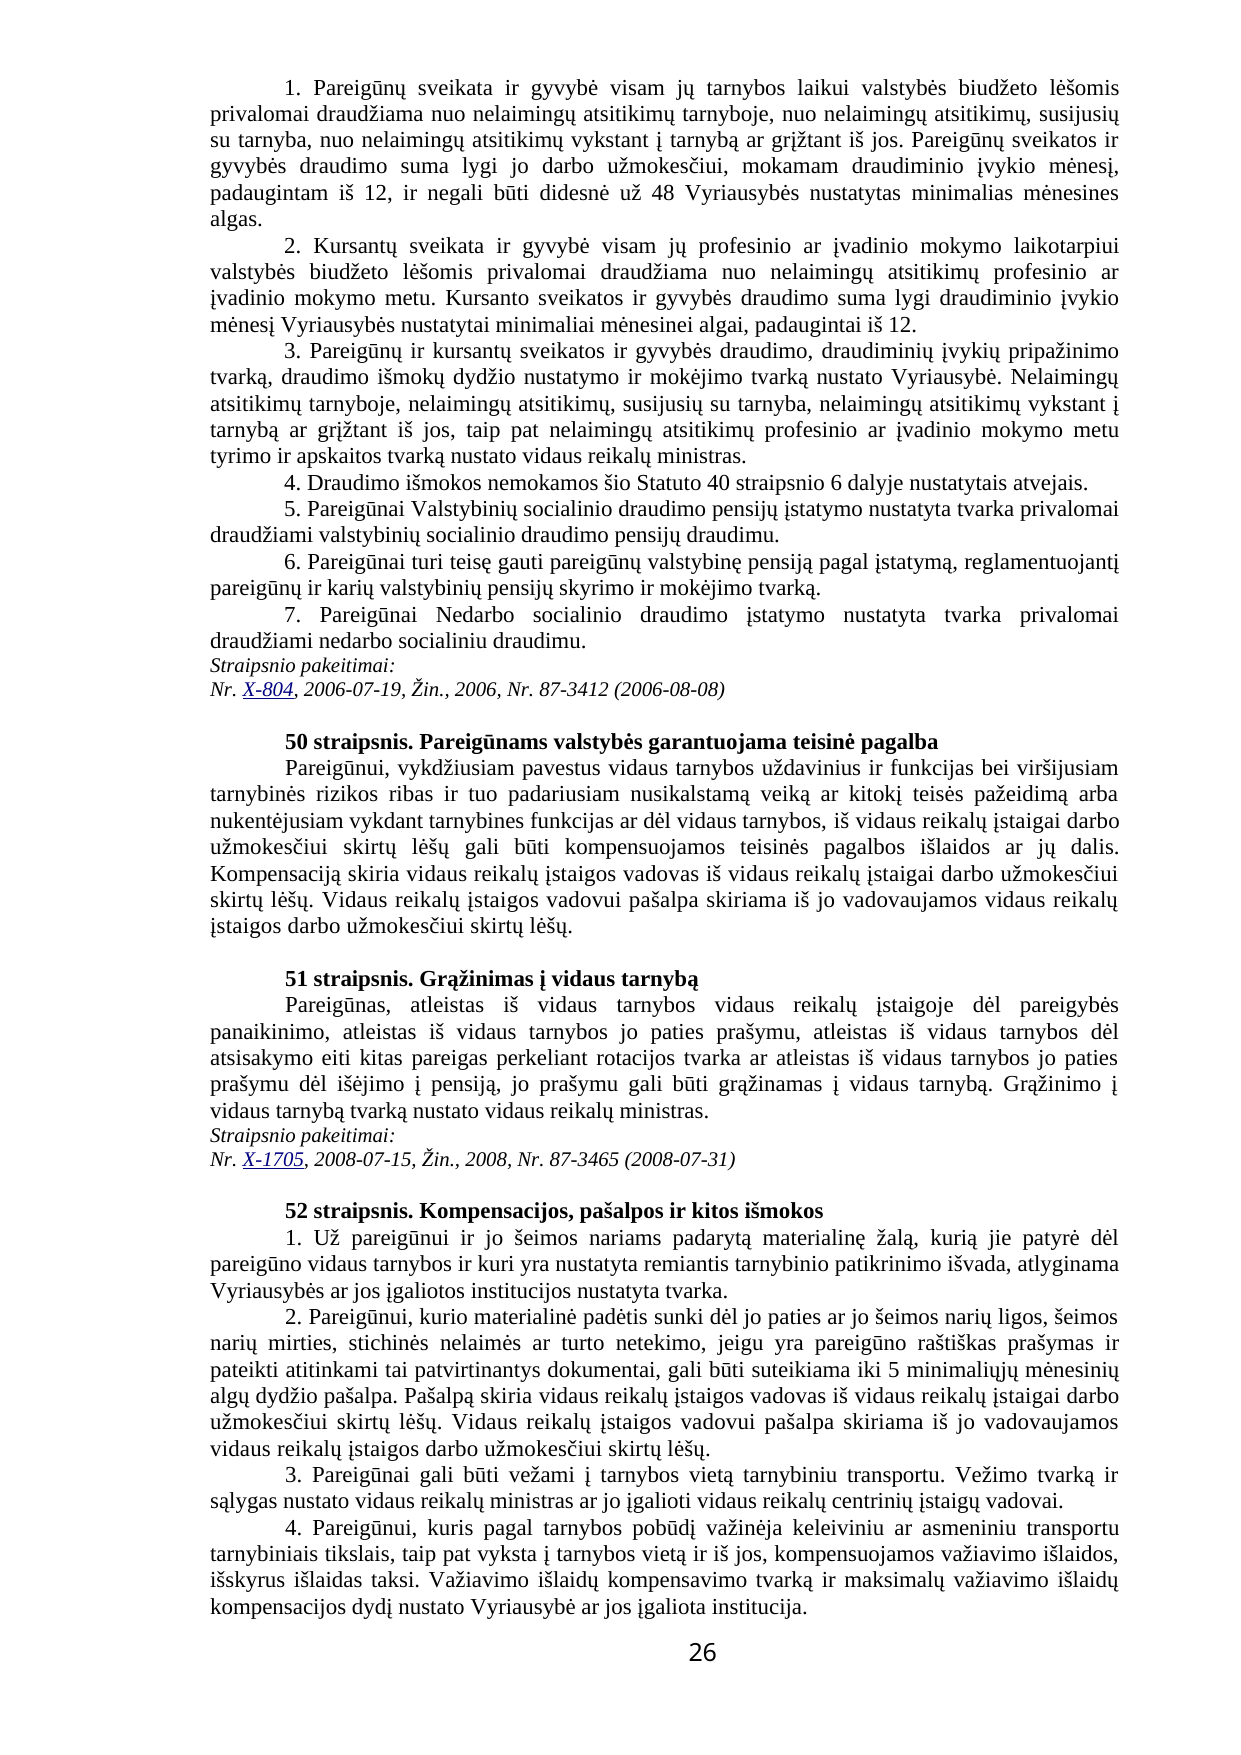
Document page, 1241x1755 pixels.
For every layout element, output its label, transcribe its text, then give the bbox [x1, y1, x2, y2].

text 2. Pareigūnui, kurio materialinė padėtis sunki dėl jo paties ar jo šeimos narių ligos, šeimos narių mirties, stichinės nelaimės ar turto netekimo, jeigu yra pareigūno raštiškas prašymas ir pateikti atitinkami tai patvirtinantys dokumentai, gali būti suteikiama iki 5 minimaliųjų mėnesinių algų dydžio pašalpa. Pašalpą skiria vidaus reikalų įstaigos vadovas iš vidaus reikalų įstaigai darbo užmokesčiui skirtų lėšų. Vidaus reikalų įstaigos vadovui pašalpa skiriama iš jo vadovaujamos vidaus reikalų įstaigos darbo užmokesčiui skirtų lėšų. [210, 1303, 1120, 1461]
text Pareigūnas, atleistas iš vidaus tarnybos vidaus reikalų įstaigoje dėl pareigybės panaikinimo, atleistas iš vidaus tarnybos jo paties prašymu, atleistas iš vidaus tarnybos dėl atsisakymo eiti kitas pareigas perkeliant rotacijos tvarka ar atleistas iš vidaus tarnybos jo paties prašymu dėl išėjimo į pensiją, jo prašymu gali būti grąžinamas į vidaus tarnybą. Grąžinimo į vidaus tarnybą tvarką nustato vidaus reikalų ministras. [210, 991, 1120, 1123]
text 3. Pareigūnų ir kursantų sveikatos ir gyvybės draudimo, draudiminių įvykių pripažinimo tvarką, draudimo išmokų dydžio nustatymo ir mokėjimo tvarką nustato Vyriausybė. Nelaimingų atsitikimų tarnyboje, nelaimingų atsitikimų, susijusių su tarnyba, nelaimingų atsitikimų vykstant į tarnybą ar grįžtant iš jos, taip pat nelaimingų atsitikimų profesinio ar įvadinio mokymo metu tyrimo ir apskaitos tvarką nustato vidaus reikalų ministras. [210, 337, 1120, 469]
text 3. Pareigūnai gali būti vežami į tarnybos vietą tarnybiniu transportu. Vežimo tvarką ir sąlygas nustato vidaus reikalų ministras ar jo įgalioti vidaus reikalų centrinių įstaigų vadovai. [210, 1461, 1120, 1514]
text 5. Pareigūnai Valstybinių socialinio draudimo pensijų įstatymo nustatyta tvarka privalomai draudžiami valstybinių socialinio draudimo pensijų draudimu. [210, 495, 1120, 548]
text Pareigūnui, vykdžiusiam pavestus vidaus tarnybos uždavinius ir funkcijas bei viršijusiam tarnybinės rizikos ribas ir tuo padariusiam nusikalstamą veiką ar kitokį teisės pažeidimą arba nukentėjusiam vykdant tarnybines funkcijas ar dėl vidaus tarnybos, iš vidaus reikalų įstaigai darbo užmokesčiui skirtų lėšų gali būti kompensuojamos teisinės pagalbos išlaidos ar jų dalis. Kompensaciją skiria vidaus reikalų įstaigos vadovas iš vidaus reikalų įstaigai darbo užmokesčiui skirtų lėšų. Vidaus reikalų įstaigos vadovui pašalpa skiriama iš jo vadovaujamos vidaus reikalų įstaigos darbo užmokesčiui skirtų lėšų. [210, 754, 1120, 939]
text 1. Už pareigūnui ir jo šeimos nariams padarytą materialinę žalą, kurią jie patyrė dėl pareigūno vidaus tarnybos ir kuri yra nustatyta remiantis tarnybinio patikrinimo išvada, atlyginama Vyriausybės ar jos įgaliotos institucijos nustatyta tvarka. [210, 1224, 1120, 1303]
text 2. Kursantų sveikata ir gyvybė visam jų profesinio ar įvadinio mokymo laikotarpiui valstybės biudžeto lėšomis privalomai draudžiama nuo nelaimingų atsitikimų profesinio ar įvadinio mokymo metu. Kursanto sveikatos ir gyvybės draudimo suma lygi draudiminio įvykio mėnesį Vyriausybės nustatytai minimaliai mėnesinei algai, padaugintai iš 12. [210, 232, 1120, 337]
text 4. Draudimo išmokos nemokamos šio Statuto 40 straipsnio 6 dalyje nustatytais atvejais. [210, 469, 1120, 495]
text 4. Pareigūnui, kuris pagal tarnybos pobūdį važinėja keleiviniu ar asmeniniu transportu tarnybiniais tikslais, taip pat vyksta į tarnybos vietą ir iš jos, kompensuojamos važiavimo išlaidos, išskyrus išlaidas taksi. Važiavimo išlaidų kompensavimo tvarką ir maksimalų važiavimo išlaidų kompensacijos dydį nustato Vyriausybė ar jos įgaliota institucija. [210, 1514, 1120, 1619]
text 1. Pareigūnų sveikata ir gyvybė visam jų tarnybos laikui valstybės biudžeto lėšomis privalomai draudžiama nuo nelaimingų atsitikimų tarnyboje, nuo nelaimingų atsitikimų, susijusių su tarnyba, nuo nelaimingų atsitikimų vykstant į tarnybą ar grįžtant iš jos. Pareigūnų sveikatos ir gyvybės draudimo suma lygi jo darbo užmokesčiui, mokamam draudiminio įvykio mėnesį, padaugintam iš 12, ir negali būti didesnė už 48 Vyriausybės nustatytas minimalias mėnesines algas. [210, 73, 1120, 232]
text 6. Pareigūnai turi teisę gauti pareigūnų valstybinę pensiją pagal įstatymą, reglamentuojantį pareigūnų ir karių valstybinių pensijų skyrimo ir mokėjimo tvarką. [210, 548, 1120, 601]
text Straipsnio pakeitimai: [210, 1123, 1120, 1147]
text 51 straipsnis. Grąžinimas į vidaus tarnybą [210, 965, 1120, 991]
text 52 straipsnis. Kompensacijos, pašalpos ir kitos išmokos [210, 1198, 1120, 1224]
text 50 straipsnis. Pareigūnams valstybės garantuojama teisinė pagalba [210, 728, 1120, 754]
text Nr. X-1705, 2008-07-15, Žin., 2008, Nr. 87-3465 (2008-07-31) [210, 1147, 1120, 1171]
text Nr. X-804, 2006-07-19, Žin., 2006, Nr. 87-3412 (2006-08-08) [210, 677, 1120, 701]
text 7. Pareigūnai Nedarbo socialinio draudimo įstatymo nustatyta tvarka privalomai draudžiami nedarbo socialiniu draudimu. [210, 601, 1120, 653]
text Straipsnio pakeitimai: [210, 653, 1120, 677]
